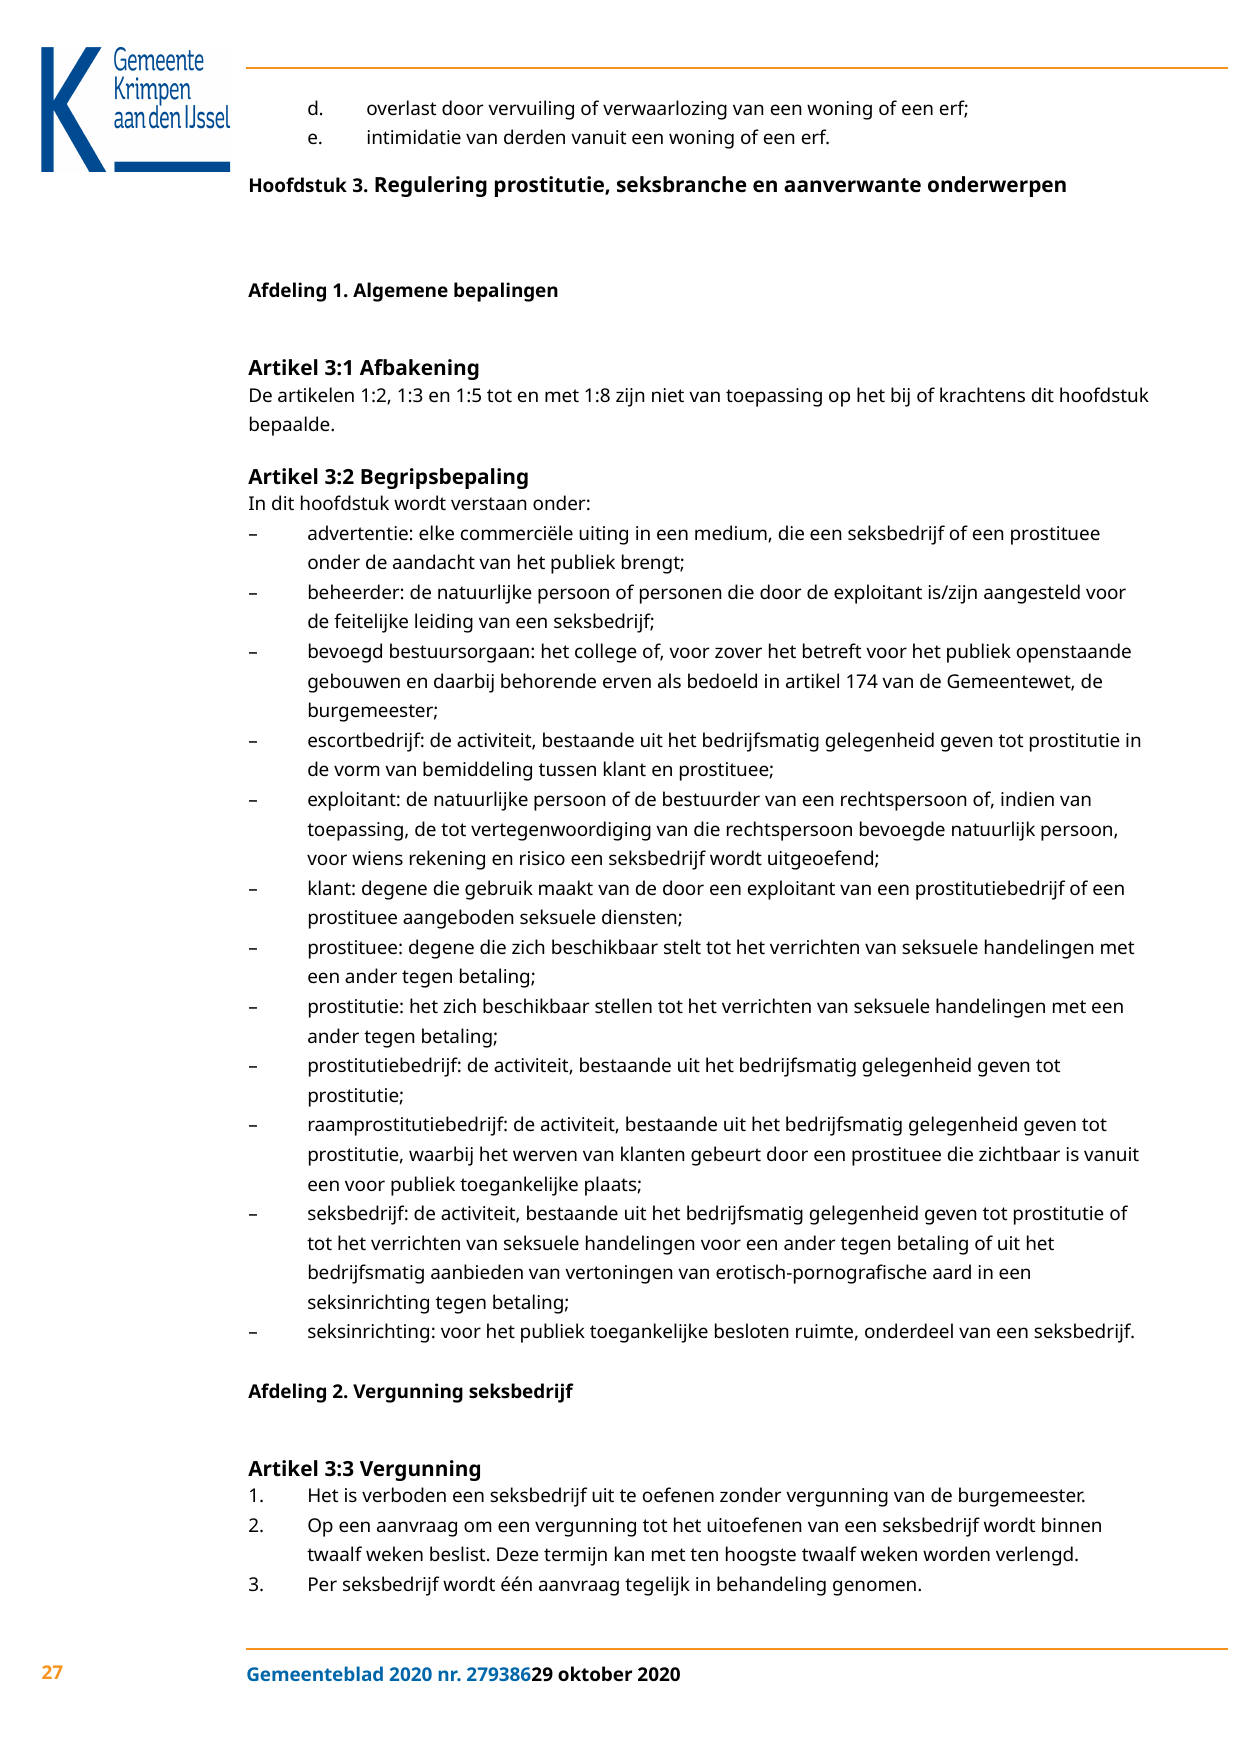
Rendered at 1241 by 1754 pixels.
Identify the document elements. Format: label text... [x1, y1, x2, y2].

list seksinrichting: voor het publiek toegankelijke besloten ruimte, onderdeel van een seksbedrijf. [248, 1319, 1152, 1344]
text In dit hoofdstuk wordt verstaan onder: [248, 490, 1152, 516]
text Hoofdstuk 3. Regulering prostitutie, seksbranche en aanverwante onderwerpen [248, 170, 1152, 198]
picture [41, 47, 231, 172]
list prostitutiebedrijf: de activiteit, bestaande uit het bedrijfsmatig gelegenheid geven tot prostitutie; [248, 1052, 1152, 1108]
list Per seksbedrijf wordt één aanvraag tegelijk in behandeling genomen. [248, 1571, 1152, 1597]
text De artikelen 1:2, 1:3 en 1:5 tot en met 1:8 zijn niet van toepassing op het bij of krachtens dit hoofdstuk bepaalde. [248, 382, 1152, 437]
list bevoegd bestuursorgaan: het college of, voor zover het betreft voor het publiek openstaande gebouwen en daarbij behorende erven als bedoeld in artikel 174 van de Gemeentewet, de burgemeester; [248, 638, 1152, 723]
text Artikel 3:2 Begripsbepaling [248, 462, 1152, 490]
list advertentie: elke commerciële uiting in een medium, die een seksbedrijf of een prostituee onder de aandacht van het publiek brengt; [248, 520, 1152, 575]
text Afdeling 1. Algemene bepalingen [248, 277, 1152, 303]
list raamprostitutiebedrijf: de activiteit, bestaande uit het bedrijfsmatig gelegenheid geven tot prostitutie, waarbij het werven van klanten gebeurt door een prostituee die zichtbaar is vanuit een voor publiek toegankelijke plaats; [248, 1112, 1152, 1196]
list exploitant: de natuurlijke persoon of de bestuurder van een rechtspersoon of, indien van toepassing, de tot vertegenwoordiging van die rechtspersoon bevoegde natuurlijk persoon, voor wiens rekening en risico een seksbedrijf wordt uitgeoefend; [248, 786, 1152, 871]
list Het is verboden een seksbedrijf uit te oefenen zonder vergunning van de burgemeester. [248, 1482, 1152, 1508]
list beheerder: de natuurlijke persoon of personen die door de exploitant is/zijn aangesteld voor de feitelijke leiding van een seksbedrijf; [248, 579, 1152, 634]
list overlast door vervuiling of verwaarlozing van een woning of een erf; [307, 95, 1152, 121]
list intimidatie van derden vanuit een woning of een erf. [307, 124, 1152, 150]
list klant: degene die gebruik maakt van de door een exploitant van een prostitutiebedrijf of een prostituee aangeboden seksuele diensten; [248, 875, 1152, 930]
text Afdeling 2. Vergunning seksbedrijf [248, 1378, 1152, 1403]
text Artikel 3:3 Vergunning [248, 1454, 1152, 1482]
list seksbedrijf: de activiteit, bestaande uit het bedrijfsmatig gelegenheid geven tot prostitutie of tot het verrichten van seksuele handelingen voor een ander tegen betaling of uit het bedrijfsmatig aanbieden van vertoningen van erotisch-pornografische aard in een seksinrichting tegen betaling; [248, 1200, 1152, 1315]
list Op een aanvraag om een vergunning tot het uitoefenen van een seksbedrijf wordt binnen twaalf weken beslist. Deze termijn kan met ten hoogste twaalf weken worden verlengd. [248, 1512, 1152, 1567]
list prostitutie: het zich beschikbaar stellen tot het verrichten van seksuele handelingen met een ander tegen betaling; [248, 993, 1152, 1048]
list prostituee: degene die zich beschikbaar stelt tot het verrichten van seksuele handelingen met een ander tegen betaling; [248, 934, 1152, 989]
text Artikel 3:1 Afbakening [248, 353, 1152, 382]
list escortbedrijf: de activiteit, bestaande uit het bedrijfsmatig gelegenheid geven tot prostitutie in de vorm van bemiddeling tussen klant en prostituee; [248, 727, 1152, 782]
